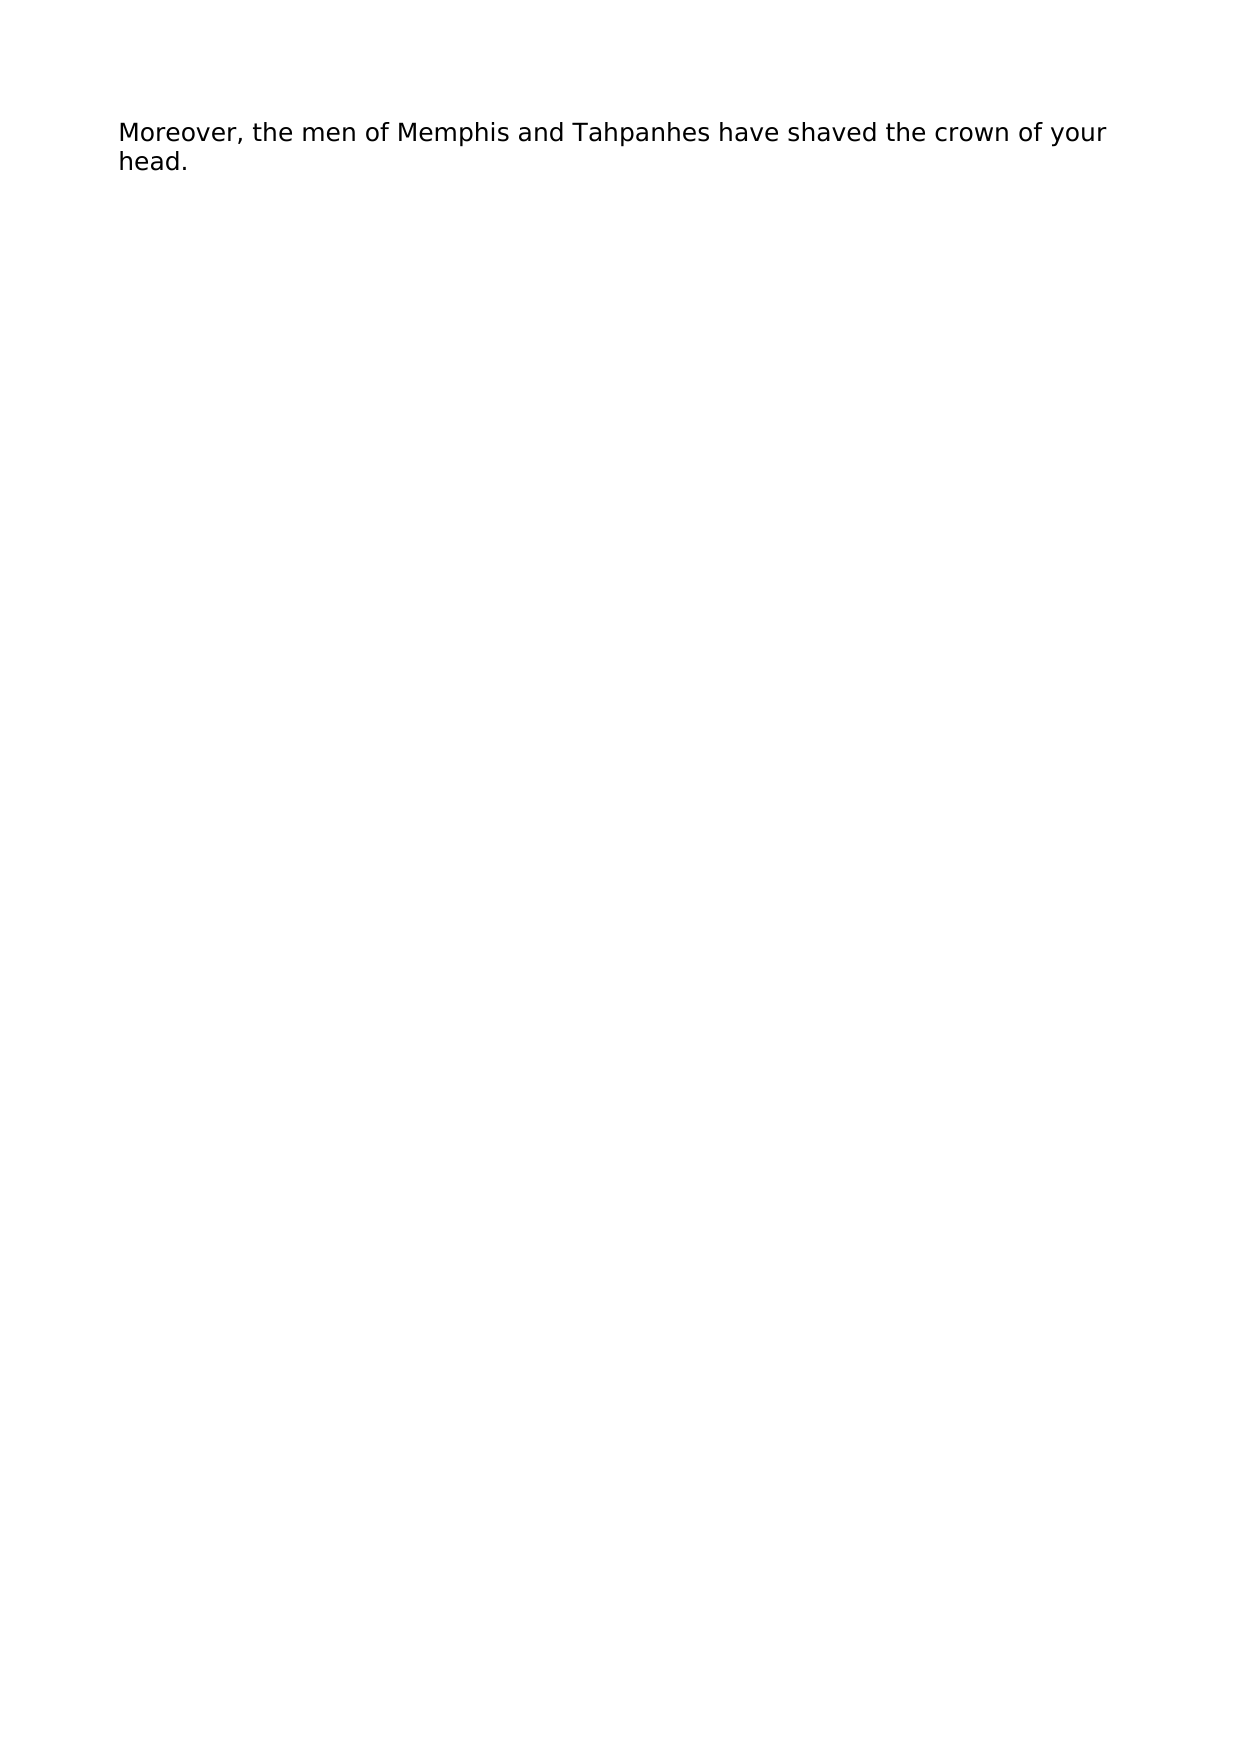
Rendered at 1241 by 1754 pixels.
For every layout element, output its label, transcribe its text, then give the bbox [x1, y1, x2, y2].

text Moreover, the men of Memphis and Tahpanhes have shaved the crown of your head. [118, 118, 1122, 176]
